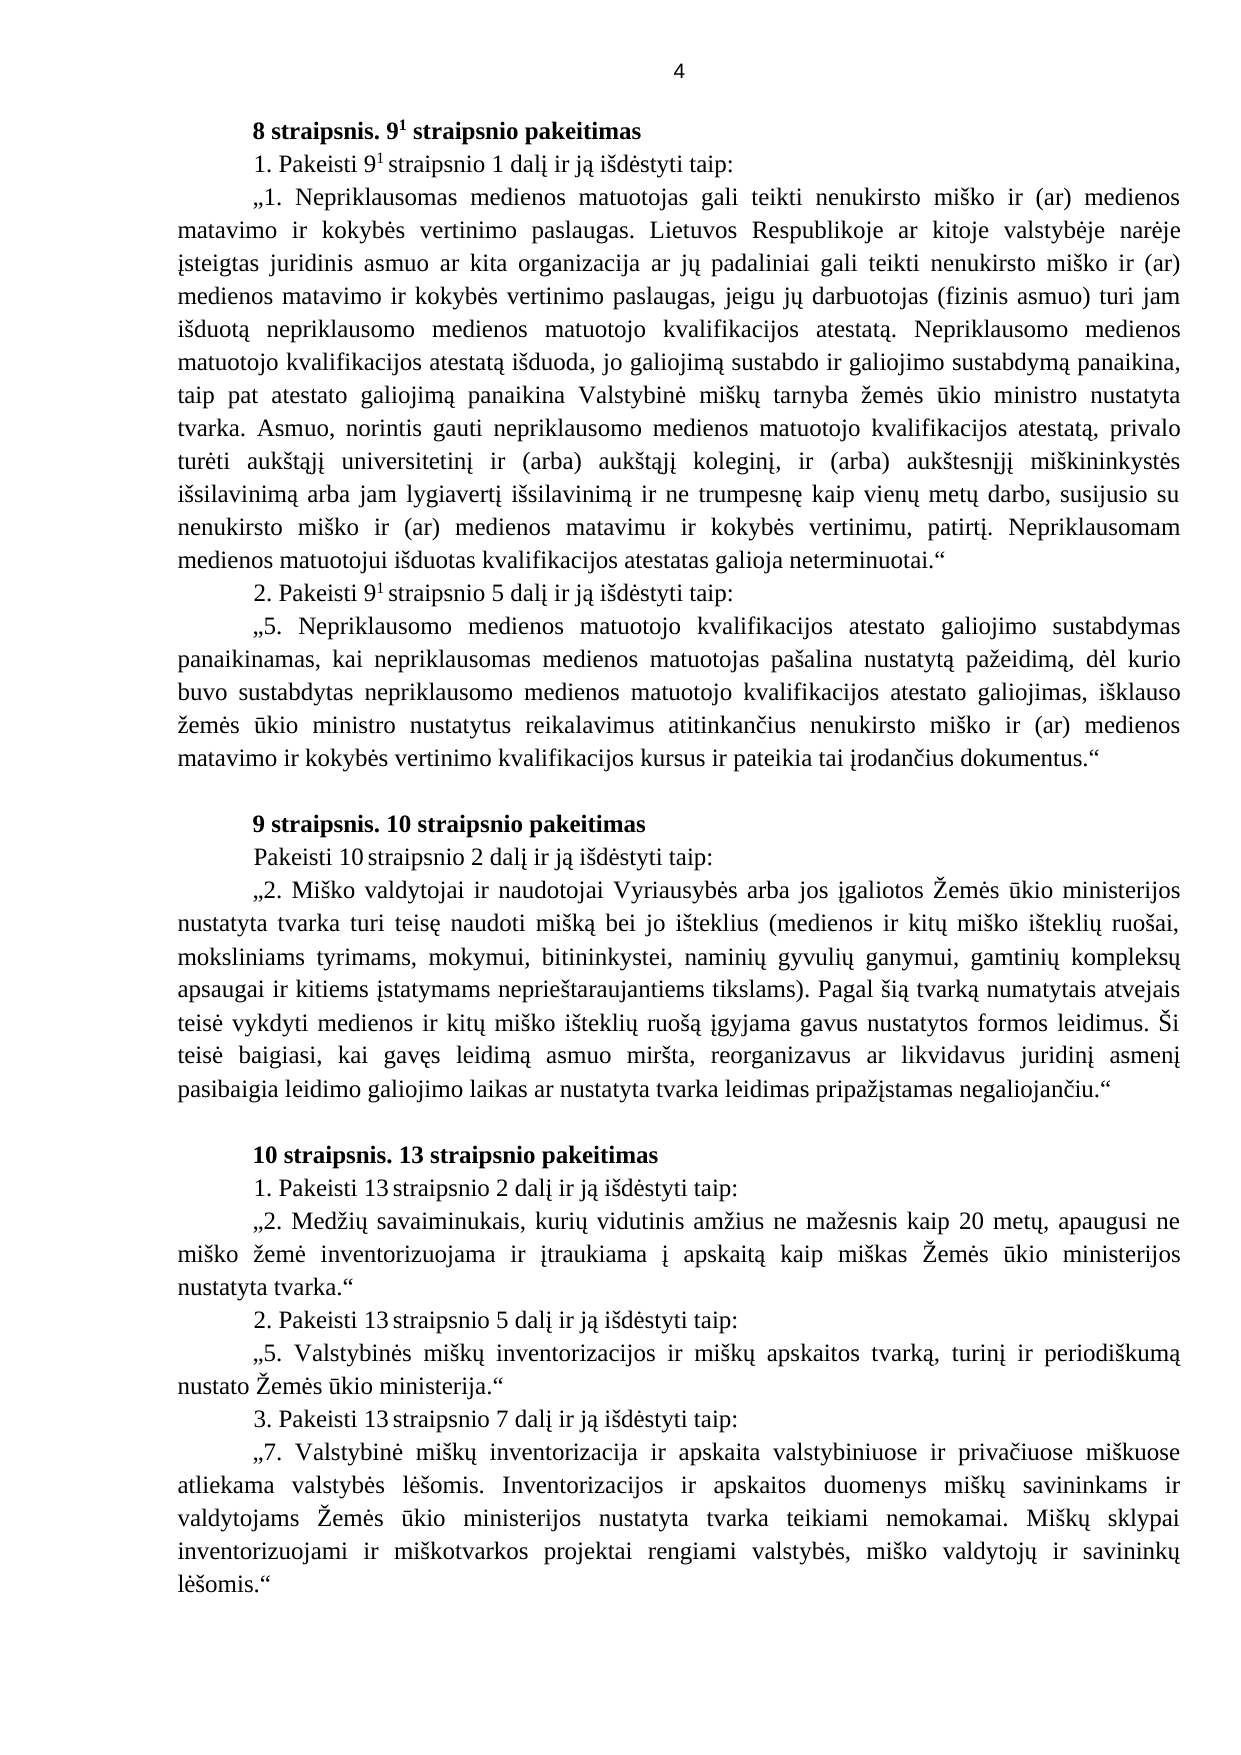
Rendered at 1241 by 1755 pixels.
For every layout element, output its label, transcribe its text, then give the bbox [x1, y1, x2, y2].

text 9 straipsnis. 10 straipsnio pakeitimas [177, 809, 1181, 838]
text 3. Pakeisti 13 straipsnio 7 dalį ir ją išdėstyti taip: [177, 1404, 1181, 1433]
text 10 straipsnis. 13 straipsnio pakeitimas [177, 1140, 1181, 1168]
text „2. Miško valdytojai ir naudotojai Vyriausybės arba jos įgaliotos Žemės ūkio ministerijos nustatyta tvarka turi teisę naudoti mišką bei jo išteklius (medienos ir kitų miško išteklių ruošai, moksliniams tyrimams, mokymui, bitininkystei, naminių gyvulių ganymui, gamtinių kompleksų apsaugai ir kitiems įstatymams neprieštaraujantiems tikslams). Pagal šią tvarką numatytais atvejais teisė vykdyti medienos ir kitų miško išteklių ruošą įgyjama gavus nustatytos formos leidimus. Ši teisė baigiasi, kai gavęs leidimą asmuo miršta, reorganizavus ar likvidavus juridinį asmenį pasibaigia leidimo galiojimo laikas ar nustatyta tvarka leidimas pripažįstamas negaliojančiu.“ [177, 876, 1181, 1102]
text 2. Pakeisti 13 straipsnio 5 dalį ir ją išdėstyti taip: [177, 1305, 1181, 1333]
text „7. Valstybinė miškų inventorizacija ir apskaita valstybiniuose ir privačiuose miškuose atliekama valstybės lėšomis. Inventorizacijos ir apskaitos duomenys miškų savininkams ir valdytojams Žemės ūkio ministerijos nustatyta tvarka teikiami nemokamai. Miškų sklypai inventorizuojami ir miškotvarkos projektai rengiami valstybės, miško valdytojų ir savininkų lėšomis.“ [177, 1437, 1181, 1598]
text Pakeisti 10 straipsnio 2 dalį ir ją išdėstyti taip: [177, 842, 1181, 871]
text 2. Pakeisti 91 straipsnio 5 dalį ir ją išdėstyti taip: [177, 578, 1181, 607]
text „5. Valstybinės miškų inventorizacijos ir miškų apskaitos tvarką, turinį ir periodiškumą nustato Žemės ūkio ministerija.“ [177, 1338, 1181, 1399]
text 1. Pakeisti 91 straipsnio 1 dalį ir ją išdėstyti taip: [177, 149, 1181, 178]
text „1. Nepriklausomas medienos matuotojas gali teikti nenukirsto miško ir (ar) medienos matavimo ir kokybės vertinimo paslaugas. Lietuvos Respublikoje ar kitoje valstybėje narėje įsteigtas juridinis asmuo ar kita organizacija ar jų padaliniai gali teikti nenukirsto miško ir (ar) medienos matavimo ir kokybės vertinimo paslaugas, jeigu jų darbuotojas (fizinis asmuo) turi jam išduotą nepriklausomo medienos matuotojo kvalifikacijos atestatą. Nepriklausomo medienos matuotojo kvalifikacijos atestatą išduoda, jo galiojimą sustabdo ir galiojimo sustabdymą panaikina, taip pat atestato galiojimą panaikina Valstybinė miškų tarnyba žemės ūkio ministro nustatyta tvarka. Asmuo, norintis gauti nepriklausomo medienos matuotojo kvalifikacijos atestatą, privalo turėti aukštąjį universitetinį ir (arba) aukštąjį koleginį, ir (arba) aukštesnįjį miškininkystės išsilavinimą arba jam lygiavertį išsilavinimą ir ne trumpesnę kaip vienų metų darbo, susijusio su nenukirsto miško ir (ar) medienos matavimu ir kokybės vertinimu, patirtį. Nepriklausomam medienos matuotojui išduotas kvalifikacijos atestatas galioja neterminuotai.“ [177, 182, 1181, 574]
text „2. Medžių savaiminukais, kurių vidutinis amžius ne mažesnis kaip 20 metų, apaugusi ne miško žemė inventorizuojama ir įtraukiama į apskaitą kaip miškas Žemės ūkio ministerijos nustatyta tvarka.“ [177, 1206, 1181, 1301]
text 1. Pakeisti 13 straipsnio 2 dalį ir ją išdėstyti taip: [177, 1173, 1181, 1201]
text „5. Nepriklausomo medienos matuotojo kvalifikacijos atestato galiojimo sustabdymas panaikinamas, kai nepriklausomas medienos matuotojas pašalina nustatytą pažeidimą, dėl kurio buvo sustabdytas nepriklausomo medienos matuotojo kvalifikacijos atestato galiojimas, išklauso žemės ūkio ministro nustatytus reikalavimus atitinkančius nenukirsto miško ir (ar) medienos matavimo ir kokybės vertinimo kvalifikacijos kursus ir pateikia tai įrodančius dokumentus.“ [177, 611, 1181, 772]
text 8 straipsnis. 91 straipsnio pakeitimas [177, 116, 1181, 145]
